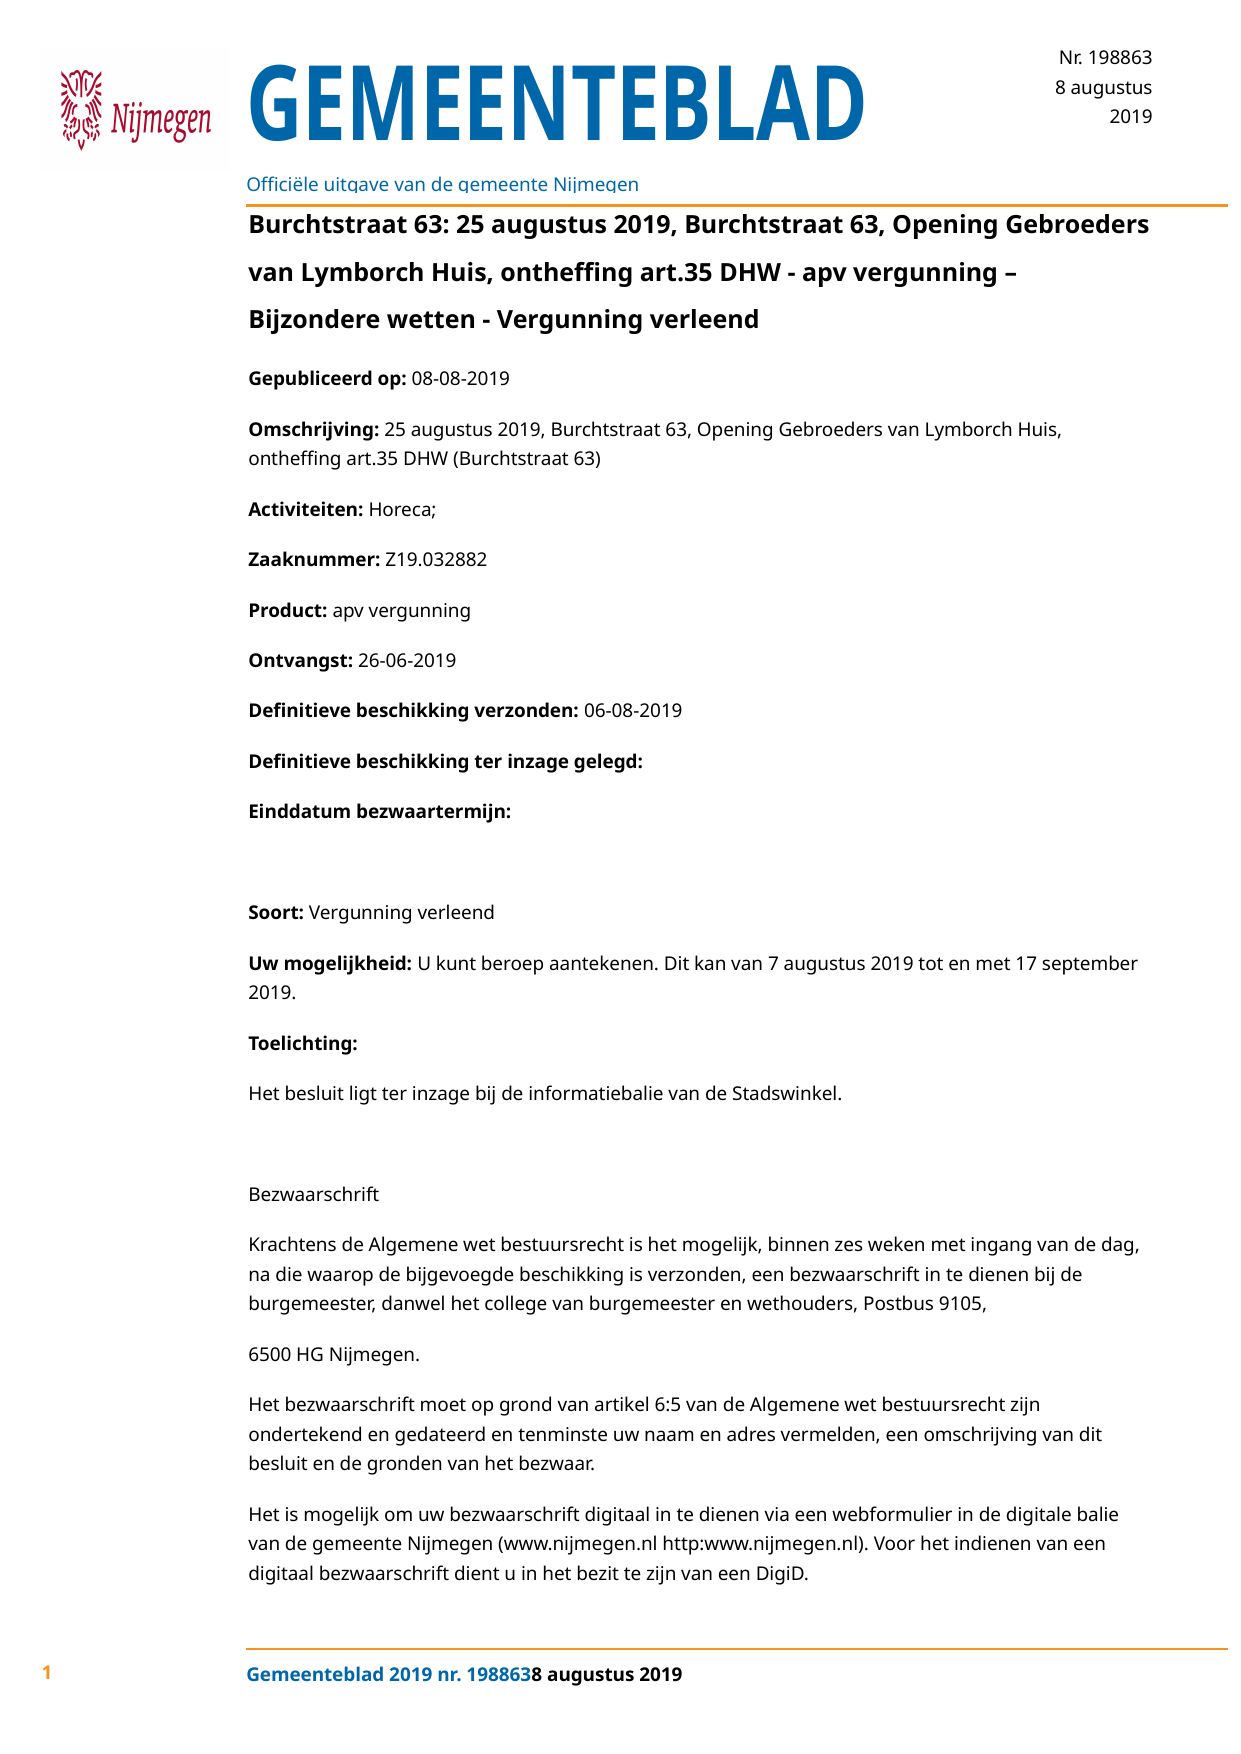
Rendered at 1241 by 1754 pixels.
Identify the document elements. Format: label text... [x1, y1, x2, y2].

text Activiteiten: Horeca; [248, 496, 1152, 522]
text Gepubliceerd op: 08-08-2019 [248, 366, 1152, 391]
text Soort: Vergunning verleend [248, 899, 1152, 925]
text 6500 HG Nijmegen. [248, 1341, 1152, 1367]
text Het is mogelijk om uw bezwaarschrift digitaal in te dienen via een webformulier in de digitale balie van de gemeente Nijmegen (www.nijmegen.nl http:www.nijmegen.nl). Voor het indienen van een digitaal bezwaarschrift dient u in het bezit te zijn van een DigiD. [248, 1501, 1152, 1586]
text Einddatum bezwaartermijn: [248, 798, 1152, 824]
text Definitieve beschikking ter inzage gelegd: [248, 748, 1152, 774]
text Toelichting: [248, 1030, 1152, 1055]
text Bezwaarschrift [248, 1181, 1152, 1207]
text Burchtstraat 63: 25 augustus 2019, Burchtstraat 63, Opening Gebroeders van Lymborch Huis, ontheffing art.35 DHW - apv vergunning – Bijzondere wetten - Vergunning verleend [248, 207, 1152, 336]
text Het bezwaarschrift moet op grond van artikel 6:5 van de Algemene wet bestuursrecht zijn ondertekend en gedateerd en tenminste uw naam en adres vermelden, een omschrijving van dit besluit en de gronden van het bezwaar. [248, 1391, 1152, 1476]
text Zaaknummer: Z19.032882 [248, 546, 1152, 572]
picture [41, 47, 231, 172]
text Ontvangst: 26-06-2019 [248, 647, 1152, 673]
text Krachtens de Algemene wet bestuursrecht is het mogelijk, binnen zes weken met ingang van de dag, na die waarop de bijgevoegde beschikking is verzonden, een bezwaarschrift in te dienen bij de burgemeester, danwel het college van burgemeester en wethouders, Postbus 9105, [248, 1231, 1152, 1316]
text Omschrijving: 25 augustus 2019, Burchtstraat 63, Opening Gebroeders van Lymborch Huis, ontheffing art.35 DHW (Burchtstraat 63) [248, 416, 1152, 471]
text Definitieve beschikking verzonden: 06-08-2019 [248, 698, 1152, 723]
text Product: apv vergunning [248, 597, 1152, 622]
text Het besluit ligt ter inzage bij de informatiebalie van de Stadswinkel. [248, 1080, 1152, 1106]
text Uw mogelijkheid: U kunt beroep aantekenen. Dit kan van 7 augustus 2019 tot en met 17 september 2019. [248, 950, 1152, 1005]
